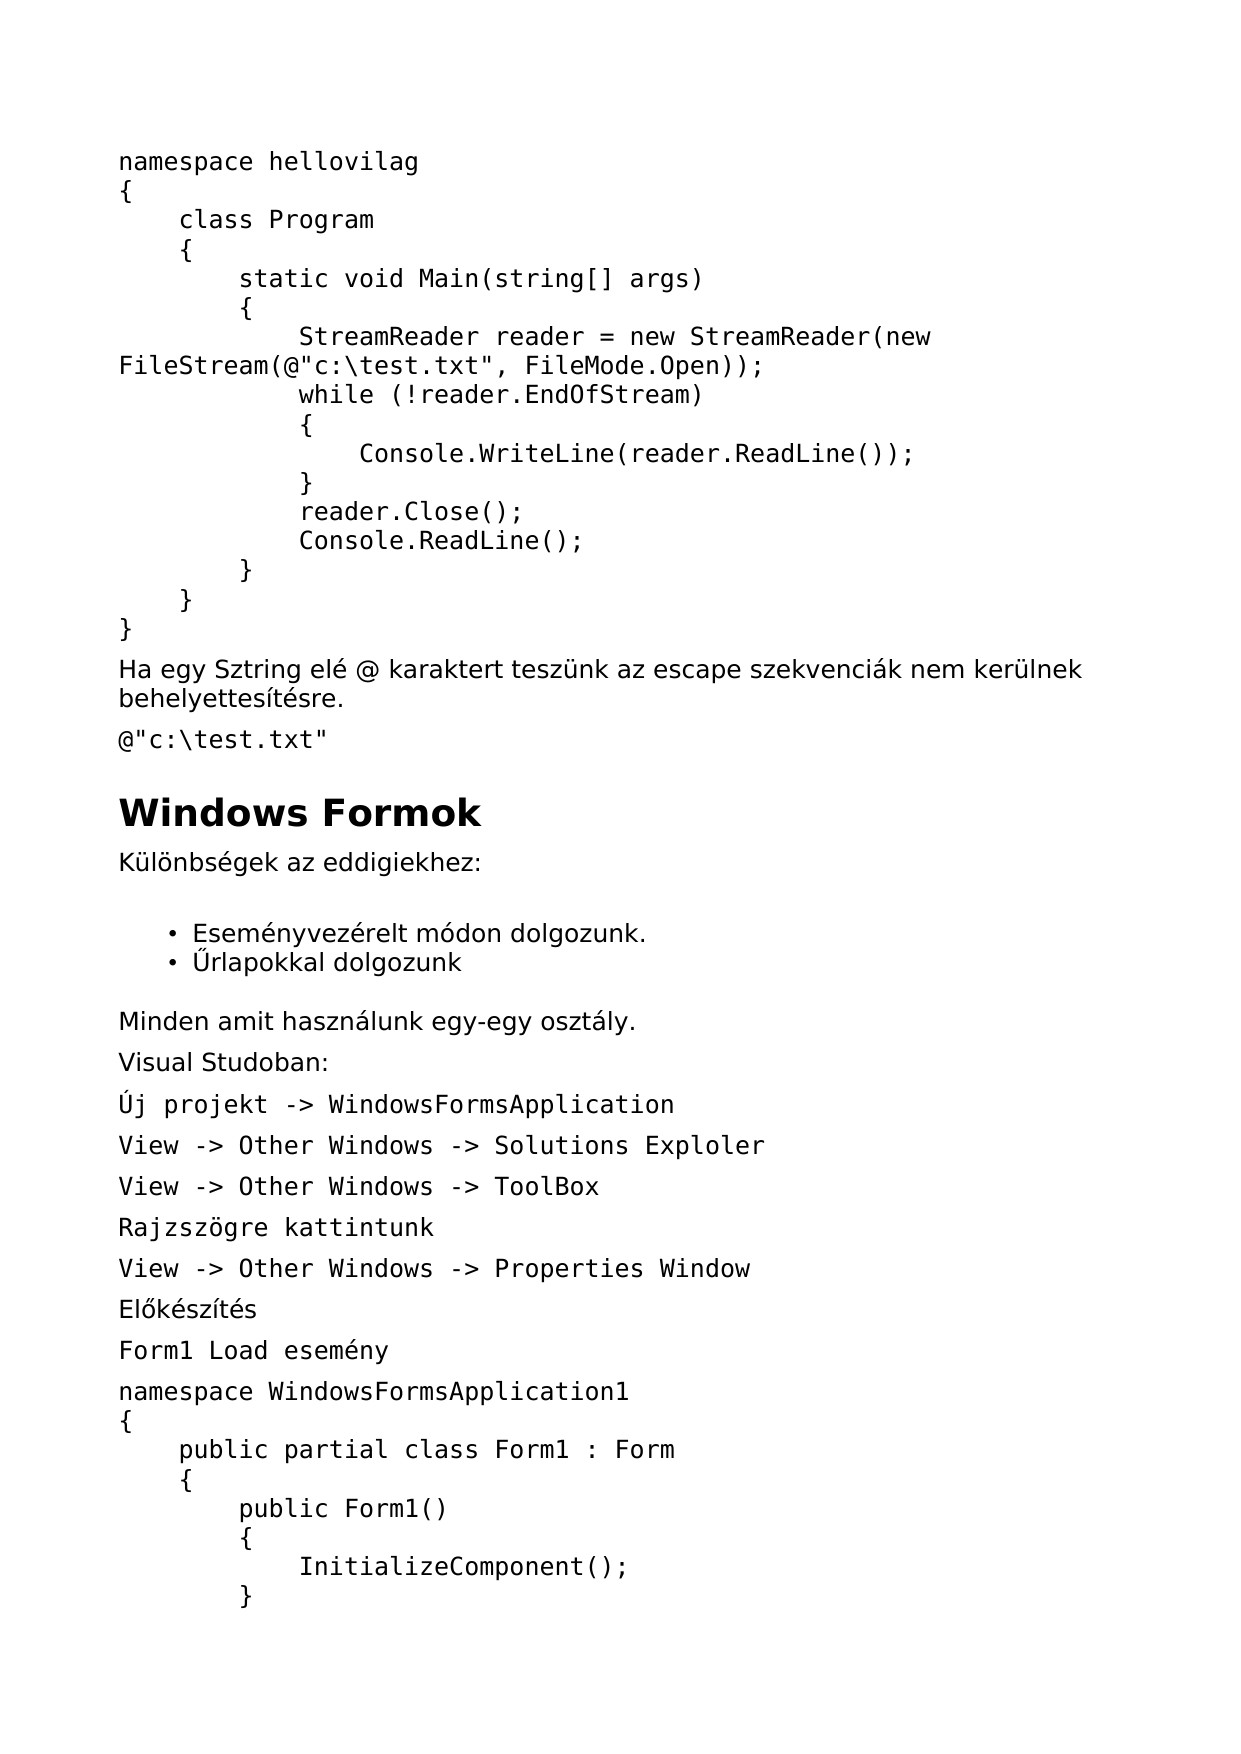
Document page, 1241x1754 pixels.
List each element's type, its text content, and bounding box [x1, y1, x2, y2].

text Ha egy Sztring elé @ karaktert teszünk az escape szekvenciák nem kerülnek behelyettesítésre. [118, 655, 1122, 713]
text namespace hellovilag { class Program { static void Main(string[] args) { StreamReader reader = new StreamReader(new FileStream(@"c:\test.txt", FileMode.Open)); while (!reader.EndOfStream) { Console.WriteLine(reader.ReadLine()); } reader.Close(); Console.ReadLine(); } } } [118, 118, 1122, 643]
text @"c:\test.txt" [118, 726, 1122, 755]
text View -> Other Windows -> ToolBox [118, 1172, 1122, 1201]
text Különbségek az eddigiekhez: [118, 848, 1122, 877]
text Form1 Load esemény [118, 1336, 1122, 1366]
text Minden amit használunk egy-egy osztály. [118, 1007, 1122, 1036]
text Új projekt -> WindowsFormsApplication [118, 1090, 1122, 1119]
subtitle Windows Formok [118, 792, 1122, 835]
text Rajzszögre kattintunk [118, 1213, 1122, 1242]
text namespace WindowsFormsApplication1 { public partial class Form1 : Form { public Form1() { InitializeComponent(); } [118, 1377, 1122, 1611]
text View -> Other Windows -> Solutions Exploler [118, 1131, 1122, 1160]
list Űrlapokkal dolgozunk [177, 948, 1122, 977]
text Visual Studoban: [118, 1048, 1122, 1078]
text Előkészítés [118, 1295, 1122, 1324]
text View -> Other Windows -> Properties Window [118, 1254, 1122, 1283]
list Eseményvezérelt módon dolgozunk. [177, 919, 1122, 948]
